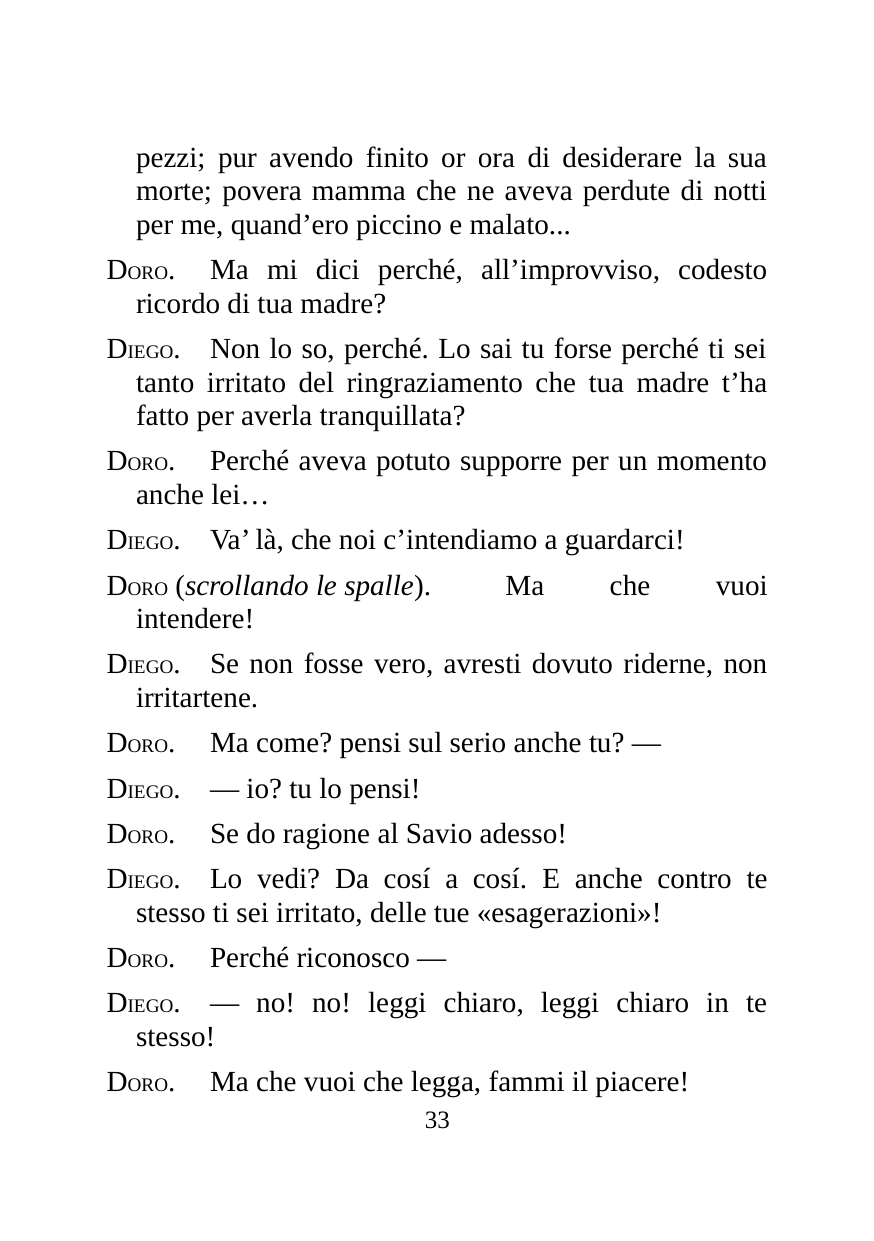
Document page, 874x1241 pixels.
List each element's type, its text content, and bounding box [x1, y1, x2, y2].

text pezzi; pur avendo finito or ora di desiderare la sua morte; povera mamma che ne aveva perdute di notti per me, quand’ero piccino e malato... [106, 140, 768, 241]
text Diego. Non lo so, perché. Lo sai tu forse perché ti sei tanto irritato del ringraziamento che tua madre t’ha fatto per averla tranquillata? [106, 331, 768, 432]
text Doro (scrollando le spalle). Ma che vuoi intendere! [106, 568, 768, 635]
text Diego. Se non fosse vero, avresti dovuto riderne, non irritartene. [106, 647, 768, 714]
text Doro. Se do ragione al Savio adesso! [106, 816, 768, 849]
text Doro. Ma come? pensi sul serio anche tu? — [106, 725, 768, 759]
text Doro. Perché riconosco — [106, 940, 768, 974]
text Diego. — no! no! leggi chiaro, leggi chiaro in te stesso! [106, 986, 768, 1053]
text Doro. Ma mi dici perché, all’improvviso, codesto ricordo di tua madre? [106, 252, 768, 319]
text Diego. Va’ là, che noi c’intendiamo a guardarci! [106, 522, 768, 556]
text Doro. Ma che vuoi che legga, fammi il piacere! [106, 1064, 768, 1098]
text Diego. — io? tu lo pensi! [106, 771, 768, 804]
text Diego. Lo vedi? Da cosí a cosí. E anche contro te stesso ti sei irritato, delle tue «esagerazioni»! [106, 861, 768, 928]
text Doro. Perché aveva potuto supporre per un momento anche lei… [106, 443, 768, 511]
